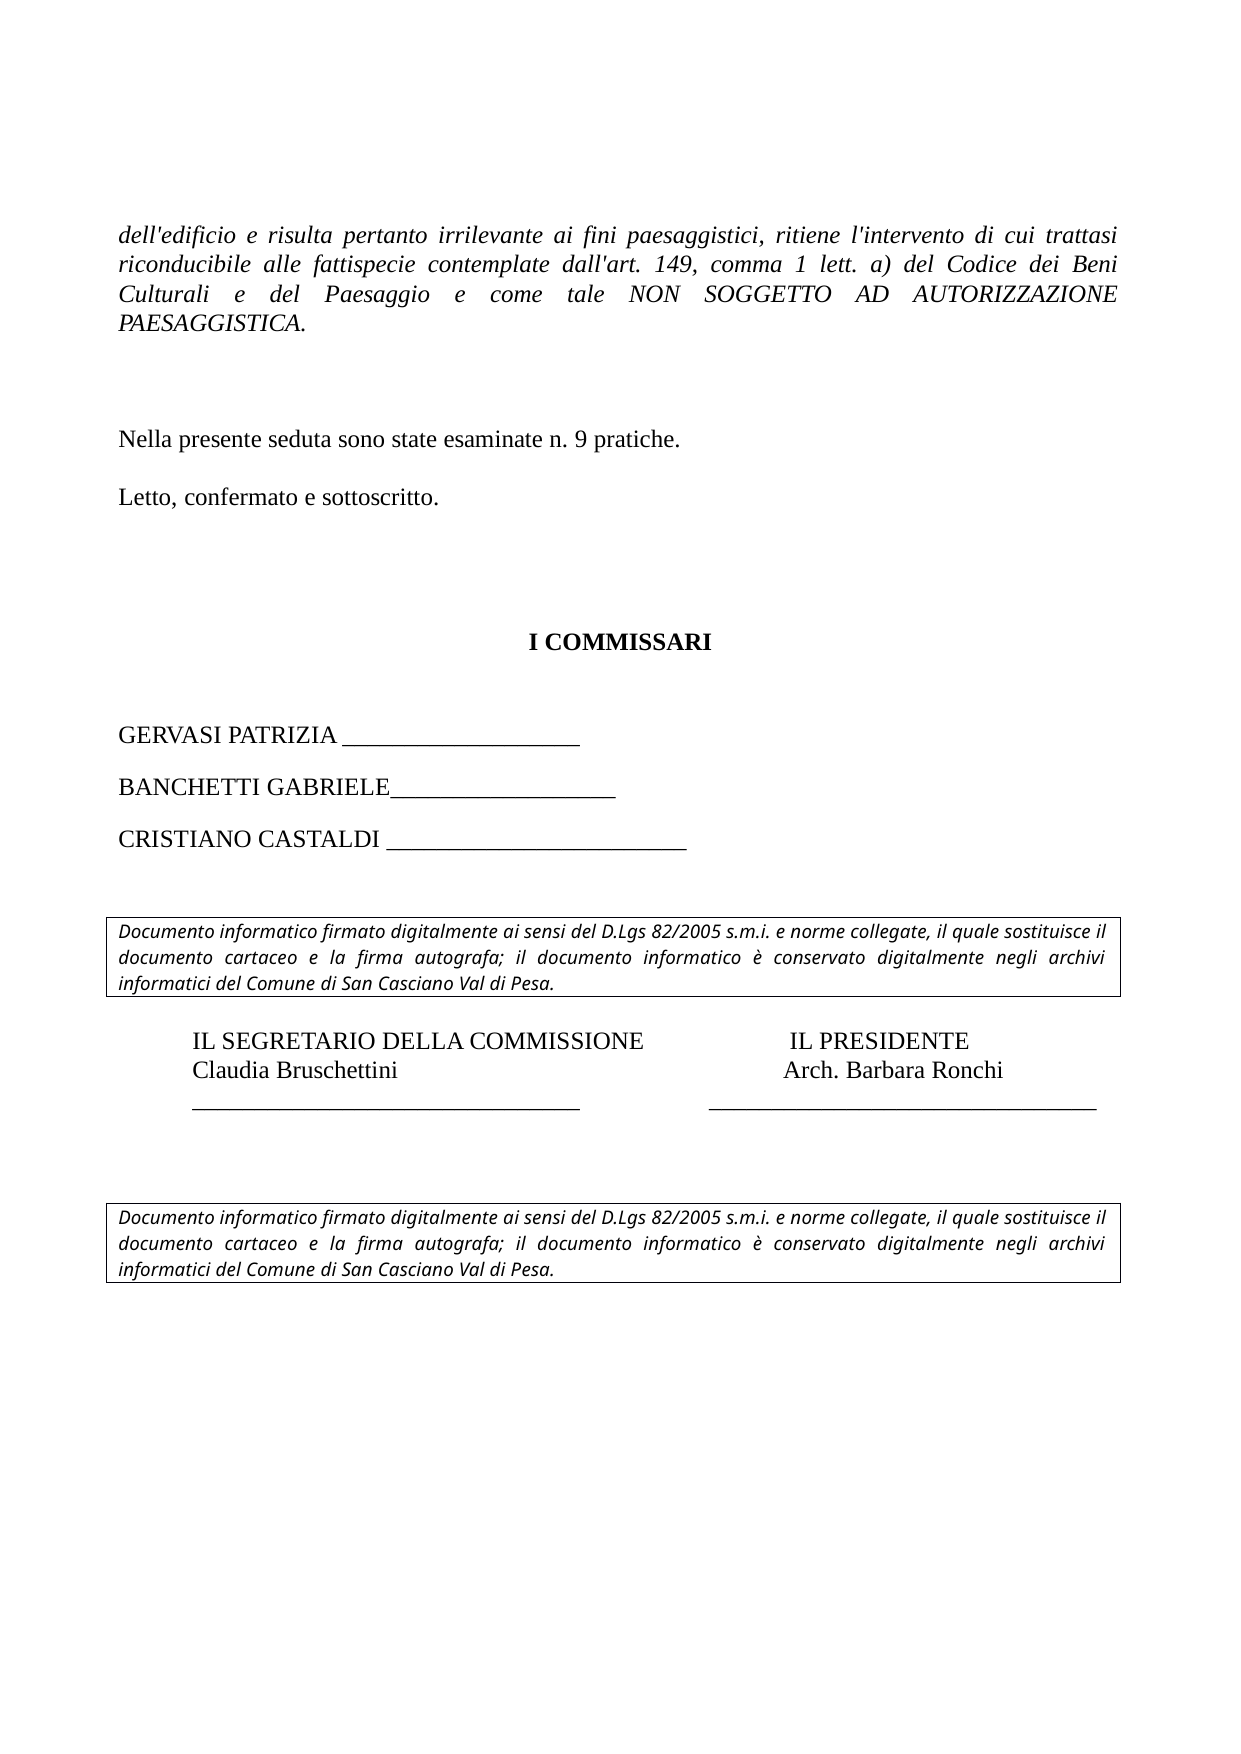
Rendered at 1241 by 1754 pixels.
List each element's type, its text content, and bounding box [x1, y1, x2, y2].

text IL SEGRETARIO DELLA COMMISSIONE IL PRESIDENTE [118, 1026, 1122, 1055]
table_header Documento informatico firmato digitalmente ai sensi del D.Lgs 82/2005 s.m.i. e norme collegate, il quale sostituisce il documento cartaceo e la firma autografa; il documento informatico è conservato digitalmente negli archivi informatici del Comune di San Casciano Val di Pesa. [107, 1204, 1120, 1282]
text dell'edificio e risulta pertanto irrilevante ai fini paesaggistici, ritiene l'intervento di cui trattasi riconducibile alle fattispecie contemplate dall'art. 149, comma 1 lett. a) del Codice dei Beni Culturali e del Paesaggio e come tale NON SOGGETTO AD AUTORIZZAZIONE PAESAGGISTICA. [118, 220, 1122, 337]
table_header Documento informatico firmato digitalmente ai sensi del D.Lgs 82/2005 s.m.i. e norme collegate, il quale sostituisce il documento cartaceo e la firma autografa; il documento informatico è conservato digitalmente negli archivi informatici del Comune di San Casciano Val di Pesa. [107, 918, 1120, 996]
text _______________________________ _______________________________ [118, 1084, 1122, 1113]
text Claudia Bruschettini Arch. Barbara Ronchi [118, 1055, 1122, 1084]
text BANCHETTI GABRIELE__________________ [118, 772, 1093, 801]
text CRISTIANO CASTALDI ________________________ [118, 823, 1093, 853]
text Letto, confermato e sottoscritto. [118, 482, 1122, 511]
text I COMMISSARI [118, 627, 1122, 656]
text Nella presente seduta sono state esaminate n. 9 pratiche. [118, 424, 1122, 453]
text GERVASI PATRIZIA ___________________ [118, 720, 1093, 749]
